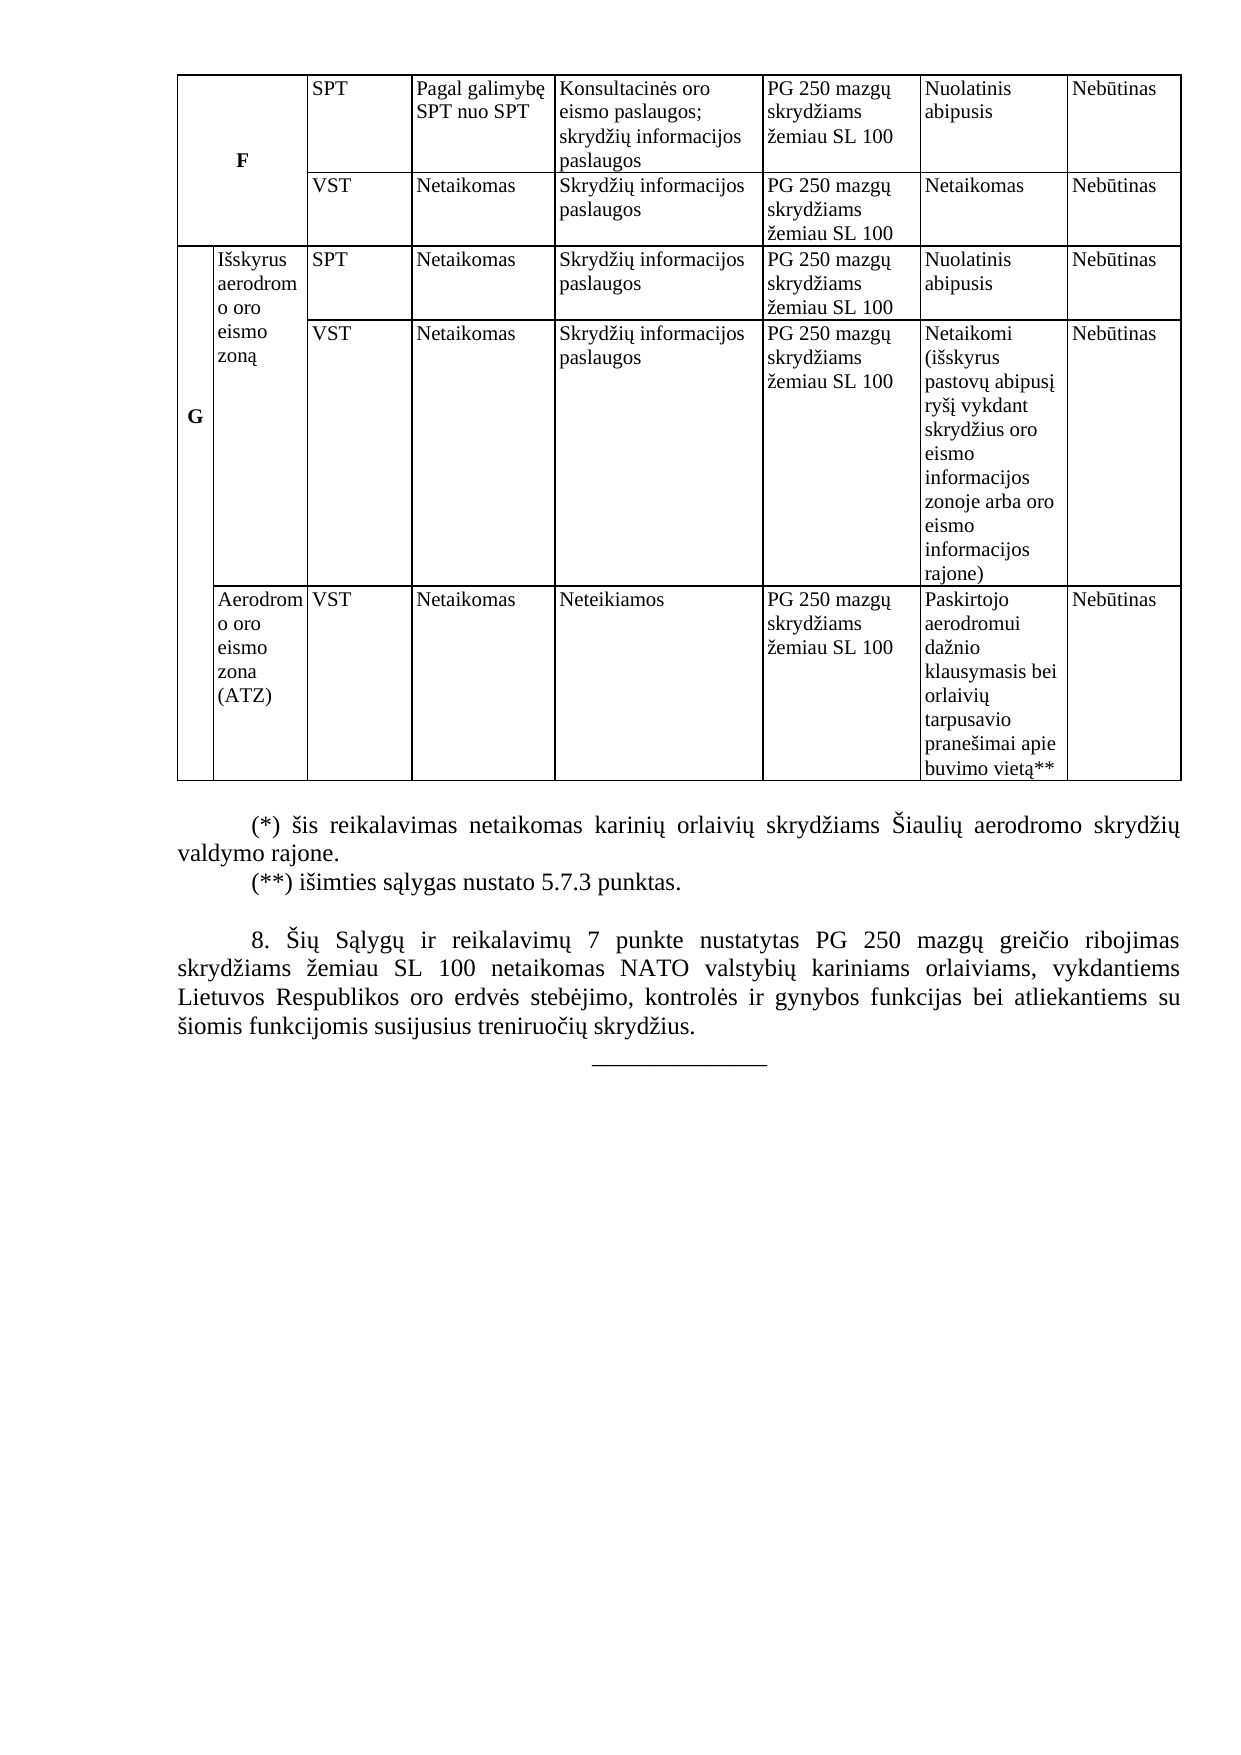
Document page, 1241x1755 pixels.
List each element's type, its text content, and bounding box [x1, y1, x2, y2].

table_cell Nebūtinas [1068, 587, 1180, 779]
table_cell G [178, 247, 213, 585]
table_cell SPT [308, 76, 411, 172]
table_cell Skrydžių informacijos paslaugos [556, 173, 762, 245]
table_cell Nuolatinis abipusis [921, 247, 1067, 319]
table_cell VST [308, 321, 411, 585]
table_cell Nuolatinis abipusis [921, 76, 1067, 172]
table_cell Skrydžių informacijos paslaugos [556, 321, 762, 585]
table_cell SPT [308, 247, 411, 319]
table_cell Išskyrus aerodromo oro eismo zoną [214, 247, 307, 585]
table_cell [178, 585, 213, 779]
table_cell PG 250 mazgų skrydžiams žemiau SL 100 [764, 76, 920, 172]
text ______________ [177, 1040, 1181, 1068]
table_cell Nebūtinas [1068, 173, 1180, 245]
text (*) šis reikalavimas netaikomas karinių orlaivių skrydžiams Šiaulių aerodromo skrydžių valdymo rajone. [177, 810, 1181, 867]
table_cell VST [308, 173, 411, 245]
table_cell Netaikomas [413, 587, 554, 779]
table_cell Nebūtinas [1068, 76, 1180, 172]
table_cell Netaikomas [921, 173, 1067, 245]
table_cell Netaikomas [413, 173, 554, 245]
table_cell PG 250 mazgų skrydžiams žemiau SL 100 [764, 587, 920, 779]
text (**) išimties sąlygas nustato 5.7.3 punktas. [177, 867, 1181, 896]
table_cell Nebūtinas [1068, 321, 1180, 585]
table_cell Neteikiamos [556, 587, 762, 779]
table_cell Pagal galimybę SPT nuo SPT [413, 76, 554, 172]
table_cell F [178, 76, 307, 245]
table_cell Netaikomas [413, 247, 554, 319]
table_cell Netaikomas [413, 321, 554, 585]
text 8. Šių Sąlygų ir reikalavimų 7 punkte nustatytas PG 250 mazgų greičio ribojimas skrydžiams žemiau SL 100 netaikomas NATO valstybių kariniams orlaiviams, vykdantiems Lietuvos Respublikos oro erdvės stebėjimo, kontrolės ir gynybos funkcijas bei atliekantiems su šiomis funkcijomis susijusius treniruočių skrydžius. [177, 925, 1181, 1040]
table_cell VST [308, 587, 411, 779]
table_cell Nebūtinas [1068, 247, 1180, 319]
table_cell Aerodromo oro eismo zona (ATZ) [214, 587, 307, 779]
table_cell Skrydžių informacijos paslaugos [556, 247, 762, 319]
table_cell PG 250 mazgų skrydžiams žemiau SL 100 [764, 321, 920, 585]
